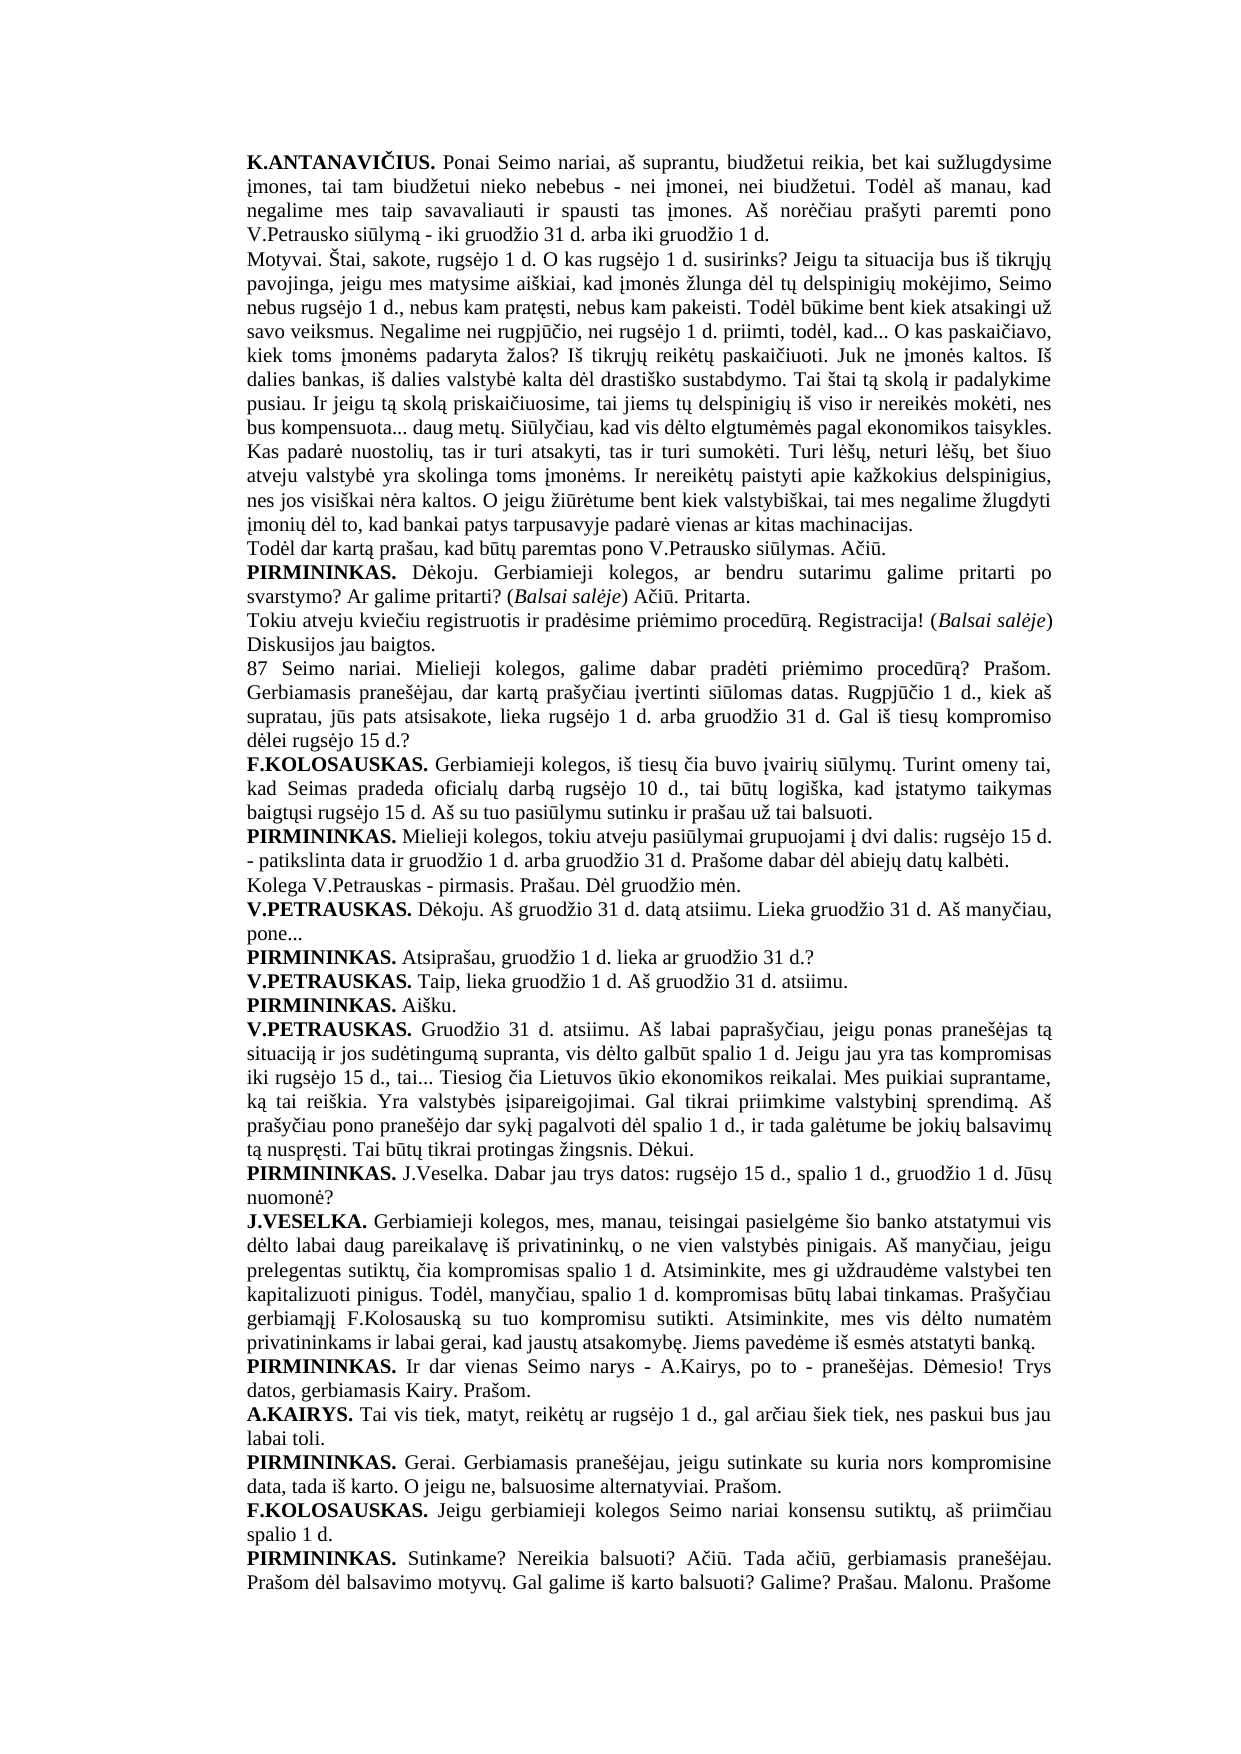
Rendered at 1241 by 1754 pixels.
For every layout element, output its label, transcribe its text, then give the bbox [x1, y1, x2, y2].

text A.KAIRYS. Tai vis tiek, matyt, reikėtų ar rugsėjo 1 d., gal arčiau šiek tiek, nes paskui bus jau labai toli. [247, 1402, 1053, 1450]
text PIRMININKAS. Dėkoju. Gerbiamieji kolegos, ar bendru sutarimu galime pritarti po svarstymo? Ar galime pritarti? (Balsai salėje) Ačiū. Pritarta. [247, 560, 1053, 608]
text Kolega V.Petrauskas - pirmasis. Prašau. Dėl gruodžio mėn. [247, 872, 1053, 897]
text F.KOLOSAUSKAS. Gerbiamieji kolegos, iš tiesų čia buvo įvairių siūlymų. Turint omeny tai, kad Seimas pradeda oficialų darbą rugsėjo 10 d., tai būtų logiška, kad įstatymo taikymas baigtųsi rugsėjo 15 d. Aš su tuo pasiūlymu sutinku ir prašau už tai balsuoti. [247, 752, 1053, 824]
text PIRMININKAS. Sutinkame? Nereikia balsuoti? Ačiū. Tada ačiū, gerbiamasis pranešėjau. Prašom dėl balsavimo motyvų. Gal galime iš karto balsuoti? Galime? Prašau. Malonu. Prašome [247, 1546, 1053, 1594]
text F.KOLOSAUSKAS. Jeigu gerbiamieji kolegos Seimo nariai konsensu sutiktų, aš priimčiau spalio 1 d. [247, 1498, 1053, 1546]
text PIRMININKAS. Ir dar vienas Seimo narys - A.Kairys, po to - pranešėjas. Dėmesio! Trys datos, gerbiamasis Kairy. Prašom. [247, 1354, 1053, 1402]
text Todėl dar kartą prašau, kad būtų paremtas pono V.Petrausko siūlymas. Ačiū. [247, 536, 1053, 560]
text PIRMININKAS. Atsiprašau, gruodžio 1 d. lieka ar gruodžio 31 d.? [247, 945, 1053, 969]
text PIRMININKAS. J.Veselka. Dabar jau trys datos: rugsėjo 15 d., spalio 1 d., gruodžio 1 d. Jūsų nuomonė? [247, 1161, 1053, 1209]
text Tokiu atveju kviečiu registruotis ir pradėsime priėmimo procedūrą. Registracija! (Balsai salėje) Diskusijos jau baigtos. [247, 608, 1053, 656]
text 87 Seimo nariai. Mielieji kolegos, galime dabar pradėti priėmimo procedūrą? Prašom. Gerbiamasis pranešėjau, dar kartą prašyčiau įvertinti siūlomas datas. Rugpjūčio 1 d., kiek aš supratau, jūs pats atsisakote, lieka rugsėjo 1 d. arba gruodžio 31 d. Gal iš tiesų kompromiso dėlei rugsėjo 15 d.? [247, 656, 1053, 752]
text PIRMININKAS. Gerai. Gerbiamasis pranešėjau, jeigu sutinkate su kuria nors kompromisine data, tada iš karto. O jeigu ne, balsuosime alternatyviai. Prašom. [247, 1450, 1053, 1498]
text PIRMININKAS. Aišku. [247, 993, 1053, 1017]
text PIRMININKAS. Mielieji kolegos, tokiu atveju pasiūlymai grupuojami į dvi dalis: rugsėjo 15 d. - patikslinta data ir gruodžio 1 d. arba gruodžio 31 d. Prašome dabar dėl abiejų datų kalbėti. [247, 824, 1053, 872]
text V.PETRAUSKAS. Taip, lieka gruodžio 1 d. Aš gruodžio 31 d. atsiimu. [247, 969, 1053, 993]
text K.ANTANAVIČIUS. Ponai Seimo nariai, aš suprantu, biudžetui reikia, bet kai sužlugdysime įmones, tai tam biudžetui nieko nebebus - nei įmonei, nei biudžetui. Todėl aš manau, kad negalime mes taip savavaliauti ir spausti tas įmones. Aš norėčiau prašyti paremti pono V.Petrausko siūlymą - iki gruodžio 31 d. arba iki gruodžio 1 d. [247, 150, 1053, 246]
text J.VESELKA. Gerbiamieji kolegos, mes, manau, teisingai pasielgėme šio banko atstatymui vis dėlto labai daug pareikalavę iš privatininkų, o ne vien valstybės pinigais. Aš manyčiau, jeigu prelegentas sutiktų, čia kompromisas spalio 1 d. Atsiminkite, mes gi uždraudėme valstybei ten kapitalizuoti pinigus. Todėl, manyčiau, spalio 1 d. kompromisas būtų labai tinkamas. Prašyčiau gerbiamąjį F.Kolosauską su tuo kompromisu sutikti. Atsiminkite, mes vis dėlto numatėm privatininkams ir labai gerai, kad jaustų atsakomybę. Jiems pavedėme iš esmės atstatyti banką. [247, 1209, 1053, 1354]
text Motyvai. Štai, sakote, rugsėjo 1 d. O kas rugsėjo 1 d. susirinks? Jeigu ta situacija bus iš tikrųjų pavojinga, jeigu mes matysime aiškiai, kad įmonės žlunga dėl tų delspinigių mokėjimo, Seimo nebus rugsėjo 1 d., nebus kam pratęsti, nebus kam pakeisti. Todėl būkime bent kiek atsakingi už savo veiksmus. Negalime nei rugpjūčio, nei rugsėjo 1 d. priimti, todėl, kad... O kas paskaičiavo, kiek toms įmonėms padaryta žalos? Iš tikrųjų reikėtų paskaičiuoti. Juk ne įmonės kaltos. Iš dalies bankas, iš dalies valstybė kalta dėl drastiško sustabdymo. Tai štai tą skolą ir padalykime pusiau. Ir jeigu tą skolą priskaičiuosime, tai jiems tų delspinigių iš viso ir nereikės mokėti, nes bus kompensuota... daug metų. Siūlyčiau, kad vis dėlto elgtumėmės pagal ekonomikos taisykles. Kas padarė nuostolių, tas ir turi atsakyti, tas ir turi sumokėti. Turi lėšų, neturi lėšų, bet šiuo atveju valstybė yra skolinga toms įmonėms. Ir nereikėtų paistyti apie kažkokius delspinigius, nes jos visiškai nėra kaltos. O jeigu žiūrėtume bent kiek valstybiškai, tai mes negalime žlugdyti įmonių dėl to, kad bankai patys tarpusavyje padarė vienas ar kitas machinacijas. [247, 247, 1053, 536]
text V.PETRAUSKAS. Gruodžio 31 d. atsiimu. Aš labai paprašyčiau, jeigu ponas pranešėjas tą situaciją ir jos sudėtingumą supranta, vis dėlto galbūt spalio 1 d. Jeigu jau yra tas kompromisas iki rugsėjo 15 d., tai... Tiesiog čia Lietuvos ūkio ekonomikos reikalai. Mes puikiai suprantame, ką tai reiškia. Yra valstybės įsipareigojimai. Gal tikrai priimkime valstybinį sprendimą. Aš prašyčiau pono pranešėjo dar sykį pagalvoti dėl spalio 1 d., ir tada galėtume be jokių balsavimų tą nuspręsti. Tai būtų tikrai protingas žingsnis. Dėkui. [247, 1017, 1053, 1161]
text V.PETRAUSKAS. Dėkoju. Aš gruodžio 31 d. datą atsiimu. Lieka gruodžio 31 d. Aš manyčiau, pone... [247, 897, 1053, 945]
